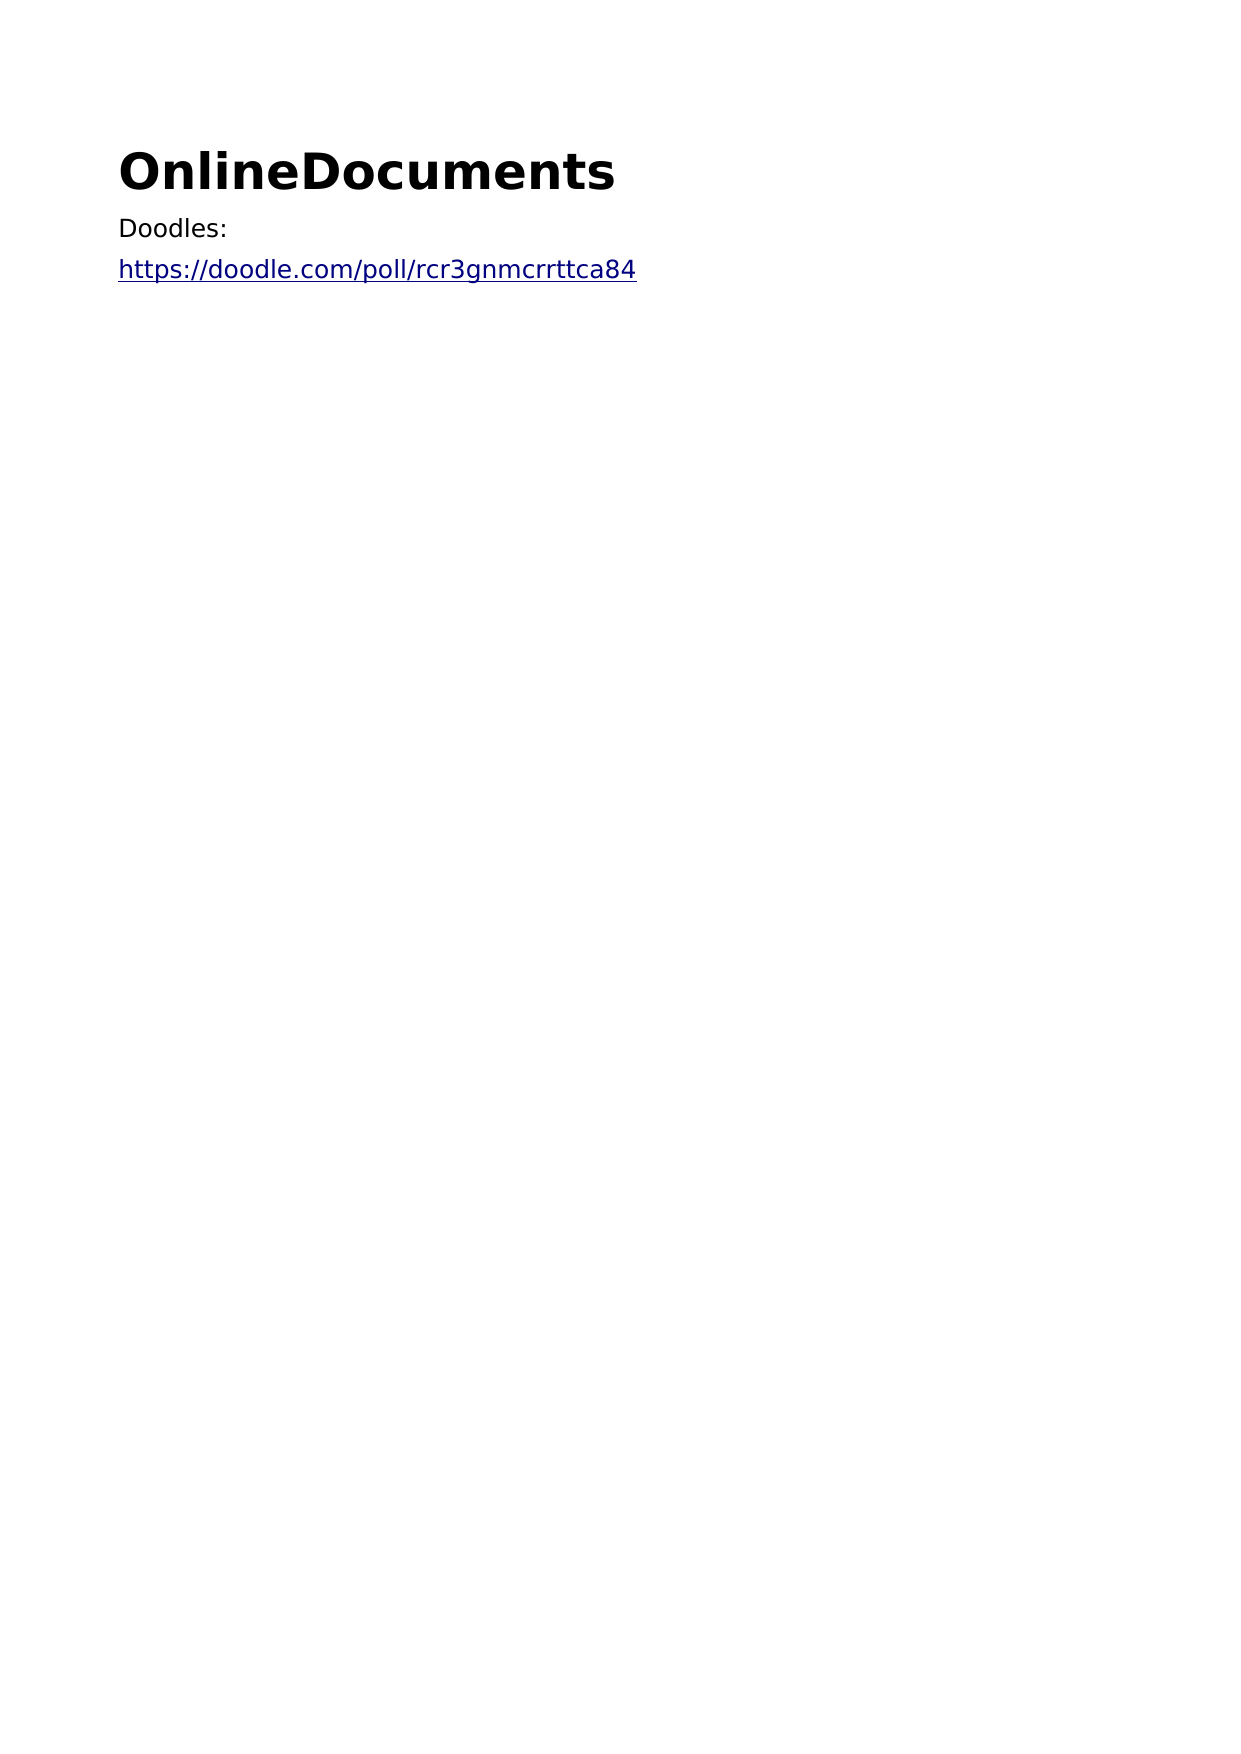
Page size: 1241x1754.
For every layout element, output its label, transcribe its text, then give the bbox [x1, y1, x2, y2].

subtitle OnlineDocuments [118, 143, 1122, 201]
text https://doodle.com/poll/rcr3gnmcrrttca84 [118, 256, 1122, 285]
text Doodles: [118, 214, 1122, 243]
